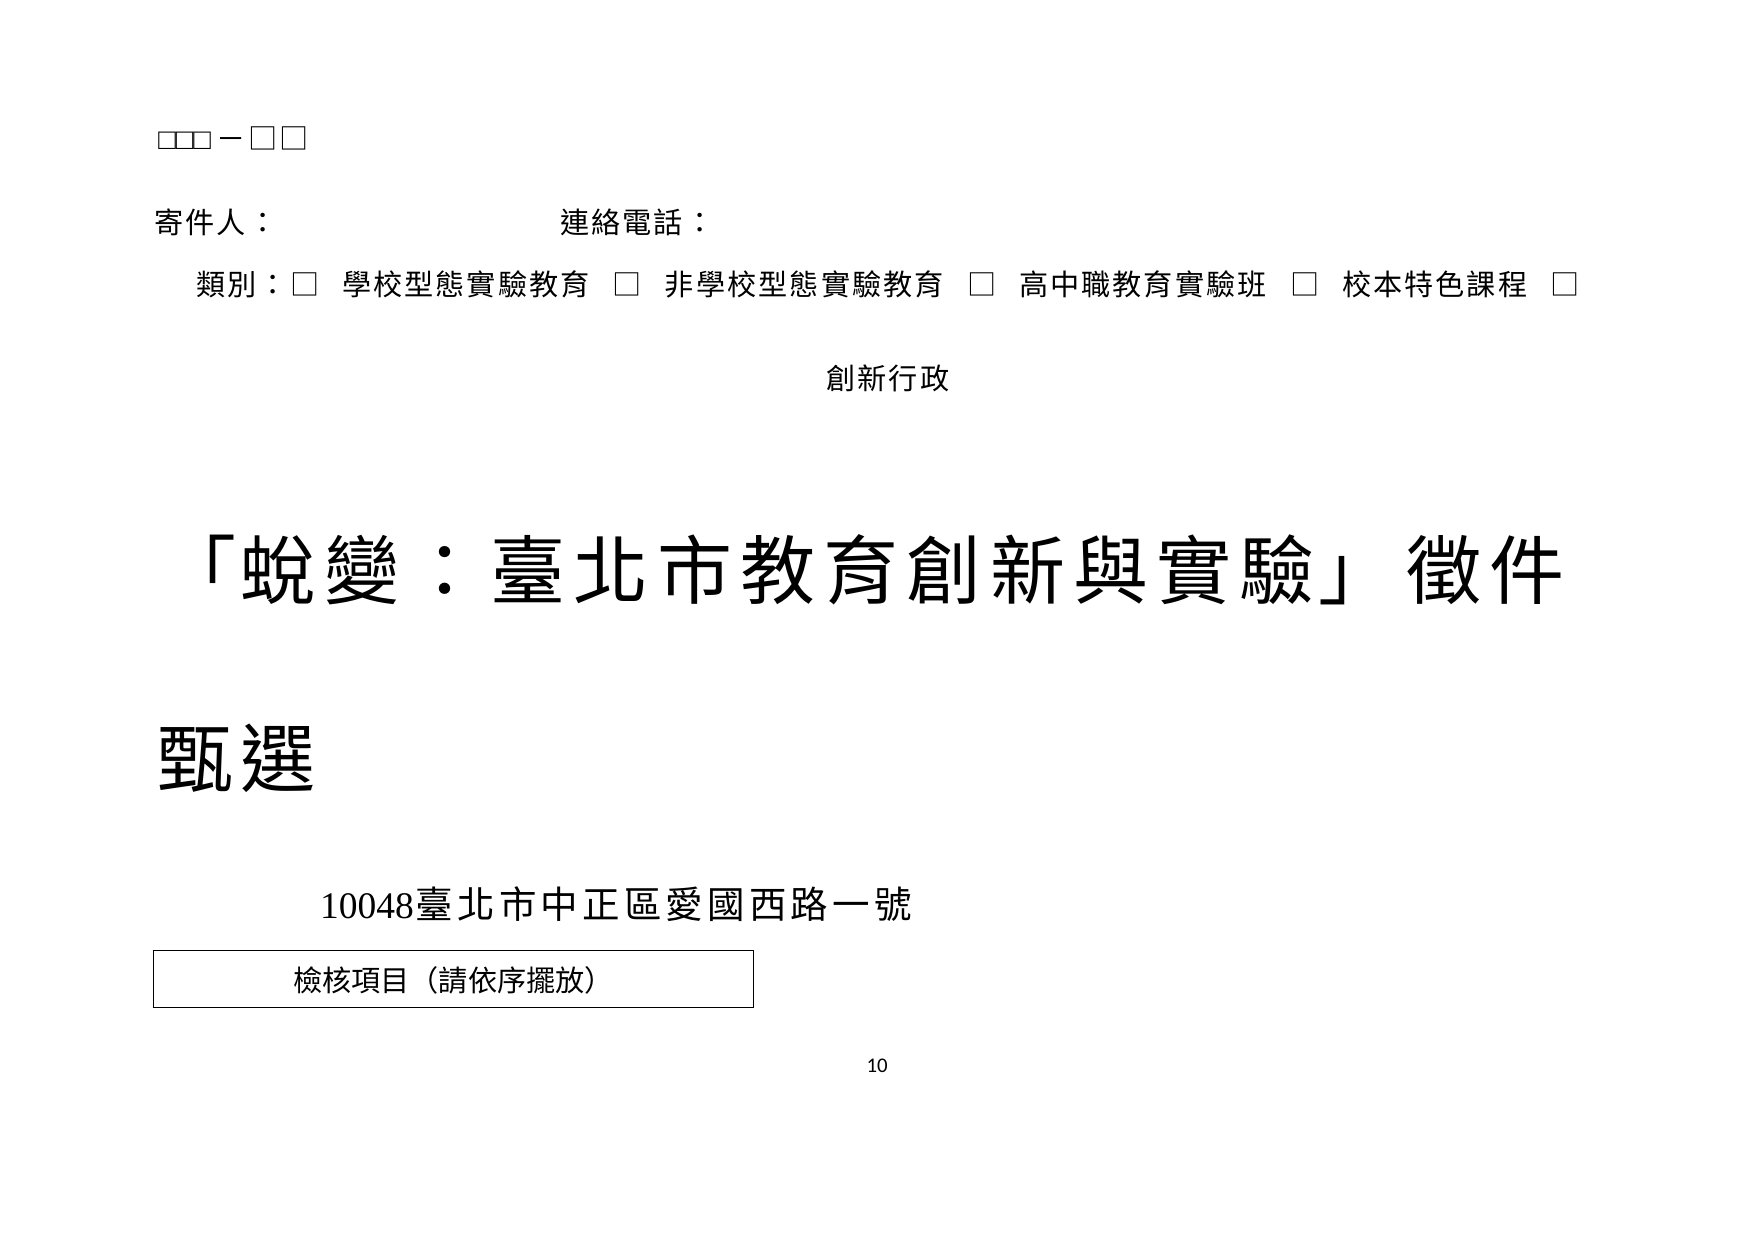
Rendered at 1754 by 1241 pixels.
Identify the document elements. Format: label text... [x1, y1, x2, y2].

table_header 類別：□ 學校型態實驗教育 □ 非學校型態實驗教育 □ 高中職教育實驗班 □ 校本特色課程 □ 創新行政 [153, 241, 1613, 414]
text 10048臺北市中正區愛國西路一號 [153, 860, 1601, 923]
text 「蛻變：臺北市教育創新與實驗」徵件甄選 [153, 493, 1601, 806]
text □□□－□□ [153, 95, 1601, 158]
text 寄件人： 連絡電話： [153, 179, 1601, 241]
table_header 檢核項目（請依序擺放） [154, 951, 753, 1007]
